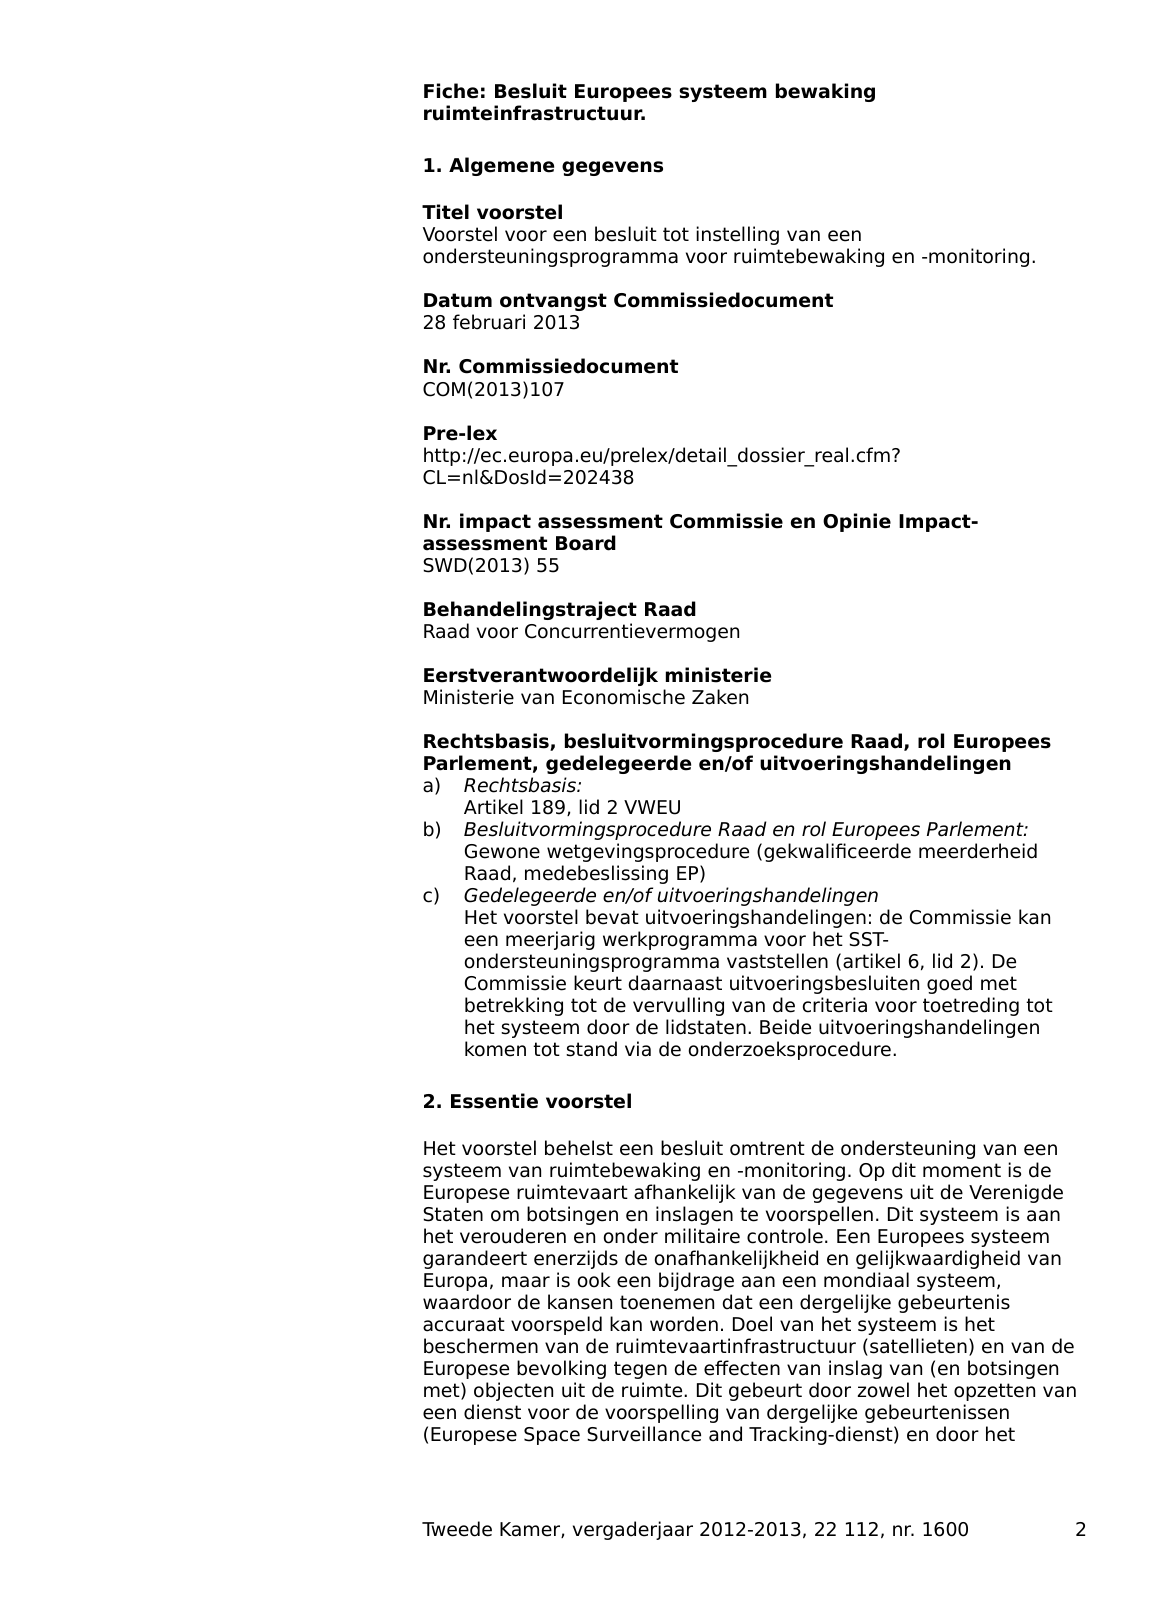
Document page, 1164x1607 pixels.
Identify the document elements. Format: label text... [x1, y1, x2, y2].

subtitle Fiche: Besluit Europees systeem bewaking ruimteinfrastructuur. [422, 81, 1087, 125]
text 28 februari 2013 [422, 312, 1087, 334]
text Ministerie van Economische Zaken [422, 687, 1087, 709]
text Het voorstel bevat uitvoeringshandelingen: de Commissie kan een meerjarig werkprogramma voor het SST-ondersteuningsprogramma vaststellen (artikel 6, lid 2). De Commissie keurt daarnaast uitvoeringsbesluiten goed met betrekking tot de vervulling van de criteria voor toetreding tot het systeem door de lidstaten. Beide uitvoeringshandelingen komen tot stand via de onderzoeksprocedure. [464, 907, 1087, 1061]
subtitle 2. Essentie voorstel [422, 1091, 1087, 1113]
text COM(2013)107 [422, 378, 1087, 400]
text Artikel 189, lid 2 VWEU [464, 797, 1087, 819]
subtitle Rechtsbasis, besluitvormingsprocedure Raad, rol Europees Parlement, gedelegeerde en/of uitvoeringshandelingen [422, 731, 1087, 775]
subtitle Behandelingstraject Raad [422, 599, 1087, 621]
subtitle Datum ontvangst Commissiedocument [422, 290, 1087, 312]
subtitle Nr. impact assessment Commissie en Opinie Impact-assessment Board [422, 511, 1087, 555]
subtitle Nr. Commissiedocument [422, 356, 1087, 378]
text SWD(2013) 55 [422, 555, 1087, 577]
subtitle Pre-lex [422, 423, 1087, 444]
subtitle Eerstverantwoordelijk ministerie [422, 665, 1087, 687]
text Het voorstel behelst een besluit omtrent de ondersteuning van een systeem van ruimtebewaking en -monitoring. Op dit moment is de Europese ruimtevaart afhankelijk van de gegevens uit de Verenigde Staten om botsingen en inslagen te voorspellen. Dit systeem is aan het verouderen en onder militaire controle. Een Europees systeem garandeert enerzijds de onafhankelijkheid en gelijkwaardigheid van Europa, maar is ook een bijdrage aan een mondiaal systeem, waardoor de kansen toenemen dat een dergelijke gebeurtenis accuraat voorspeld kan worden. Doel van het systeem is het beschermen van de ruimtevaartinfrastructuur (satellieten) en van de Europese bevolking tegen de effecten van inslag van (en botsingen met) objecten uit de ruimte. Dit gebeurt door zowel het opzetten van een dienst voor de voorspelling van dergelijke gebeurtenissen (Europese Space Surveillance and Tracking-dienst) en door het [422, 1138, 1087, 1446]
text Voorstel voor een besluit tot instelling van een ondersteuningsprogramma voor ruimtebewaking en -monitoring. [422, 224, 1087, 268]
subtitle 1. Algemene gegevens [422, 155, 1087, 177]
text http://ec.europa.eu/prelex/detail_dossier_real.cfm?CL=nl&DosId=202438 [422, 444, 1087, 488]
text a) Rechtsbasis: [422, 775, 1087, 797]
text b) Besluitvormingsprocedure Raad en rol Europees Parlement: [422, 819, 1087, 841]
subtitle Titel voorstel [422, 202, 1087, 224]
text Gewone wetgevingsprocedure (gekwalificeerde meerderheid Raad, medebeslissing EP) [464, 841, 1087, 885]
text Raad voor Concurrentievermogen [422, 621, 1087, 643]
text c) Gedelegeerde en/of uitvoeringshandelingen [422, 885, 1087, 907]
